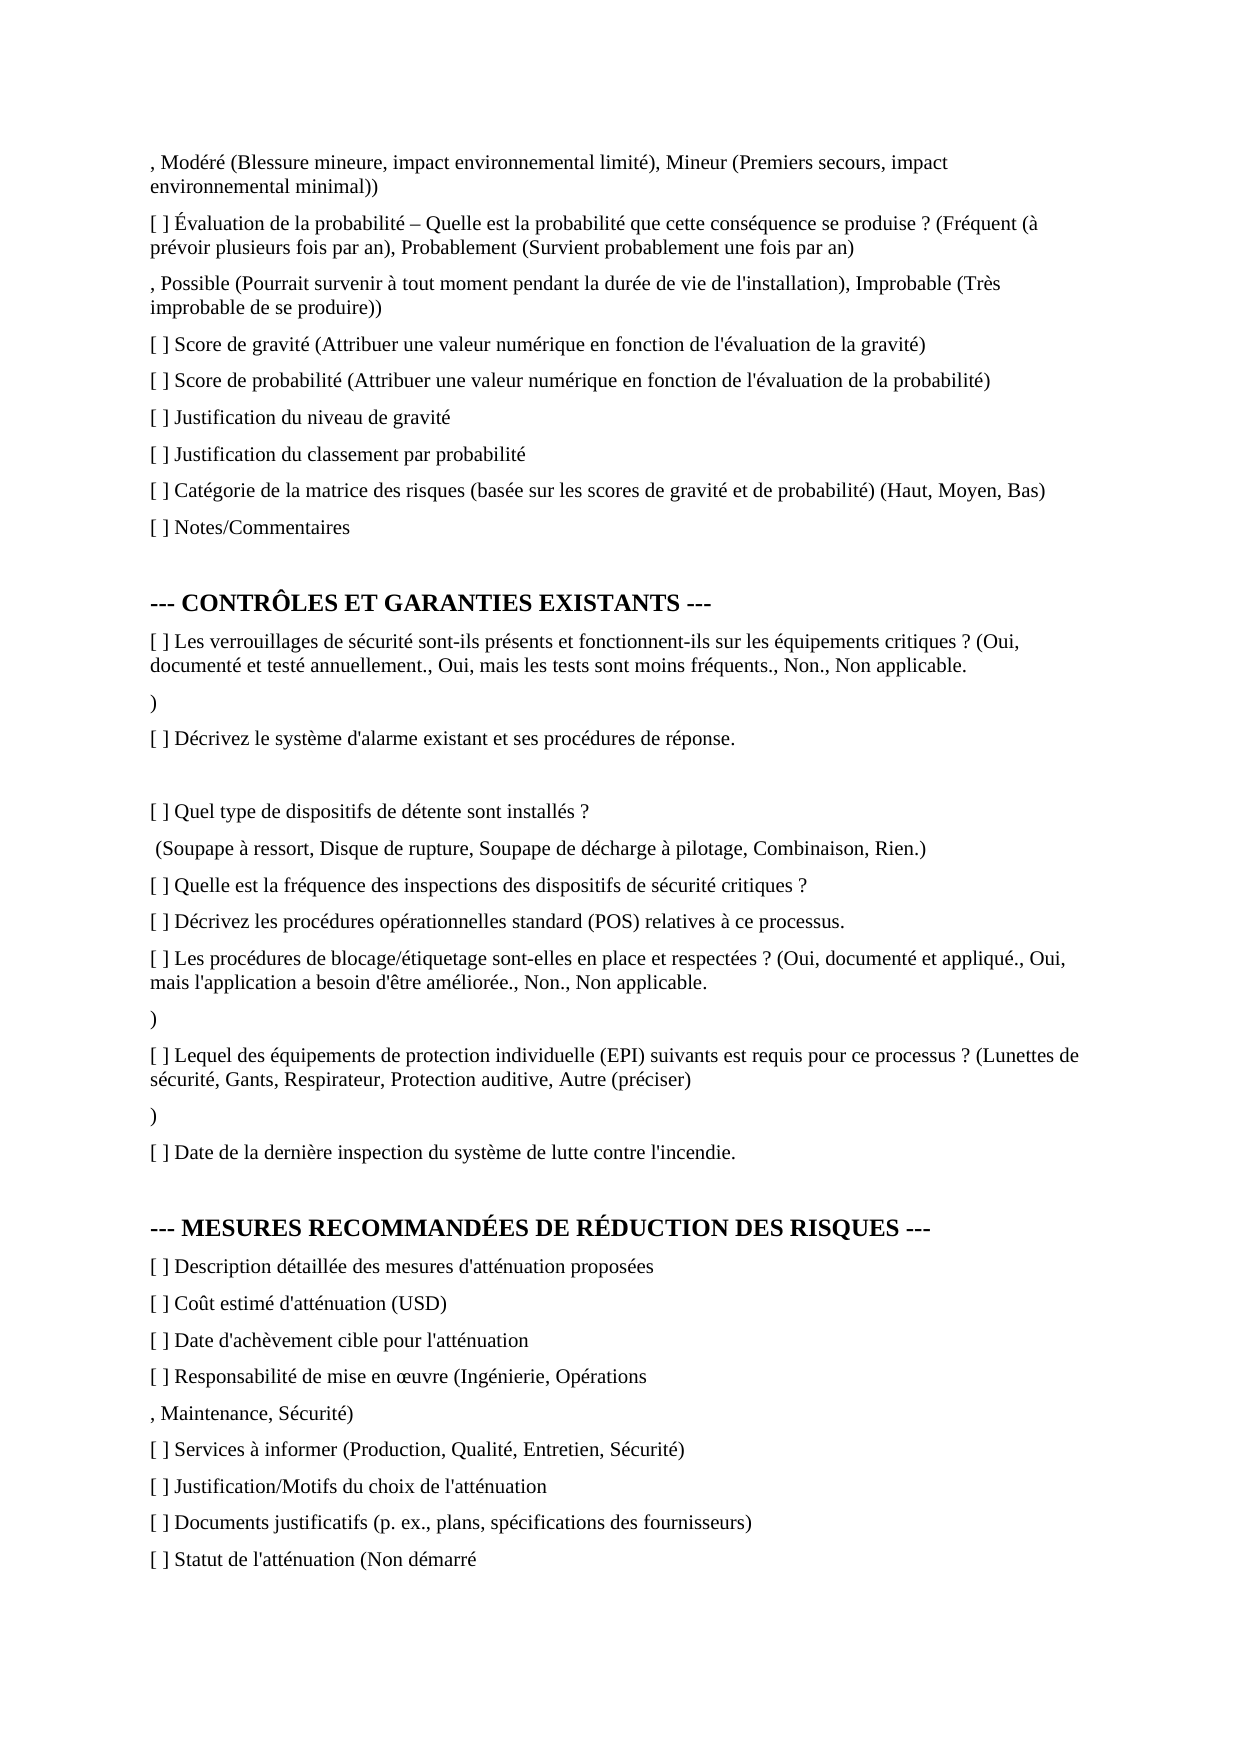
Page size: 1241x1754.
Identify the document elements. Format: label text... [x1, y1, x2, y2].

text (Soupape à ressort, Disque de rupture, Soupape de décharge à pilotage, Combinaison, Rien.) [150, 836, 1090, 860]
text [ ] Score de gravité (Attribuer une valeur numérique en fonction de l'évaluation de la gravité) [150, 332, 1090, 356]
text [ ] Date de la dernière inspection du système de lutte contre l'incendie. [150, 1140, 1090, 1164]
text [ ] Justification du niveau de gravité [150, 405, 1090, 429]
text --- MESURES RECOMMANDÉES DE RÉDUCTION DES RISQUES --- [150, 1213, 1090, 1242]
text [ ] Documents justificatifs (p. ex., plans, spécifications des fournisseurs) [150, 1510, 1090, 1534]
text [ ] Coût estimé d'atténuation (USD) [150, 1291, 1090, 1315]
text [ ] Justification/Motifs du choix de l'atténuation [150, 1474, 1090, 1498]
text [ ] Date d'achèvement cible pour l'atténuation [150, 1327, 1090, 1352]
text [ ] Responsabilité de mise en œuvre (Ingénierie, Opérations [150, 1364, 1090, 1388]
text [ ] Justification du classement par probabilité [150, 442, 1090, 466]
text [ ] Évaluation de la probabilité – Quelle est la probabilité que cette conséquence se produise ? (Fréquent (à prévoir plusieurs fois par an), Probablement (Survient probablement une fois par an) [150, 211, 1090, 259]
text , Maintenance, Sécurité) [150, 1401, 1090, 1425]
text [ ] Score de probabilité (Attribuer une valeur numérique en fonction de l'évaluation de la probabilité) [150, 368, 1090, 392]
text [ ] Notes/Commentaires [150, 515, 1090, 539]
text [ ] Quel type de dispositifs de détente sont installés ? [150, 799, 1090, 823]
text , Modéré (Blessure mineure, impact environnemental limité), Mineur (Premiers secours, impact environnemental minimal)) [150, 150, 1090, 198]
text [ ] Description détaillée des mesures d'atténuation proposées [150, 1254, 1090, 1278]
text [ ] Lequel des équipements de protection individuelle (EPI) suivants est requis pour ce processus ? (Lunettes de sécurité, Gants, Respirateur, Protection auditive, Autre (préciser) [150, 1043, 1090, 1091]
text [ ] Catégorie de la matrice des risques (basée sur les scores de gravité et de probabilité) (Haut, Moyen, Bas) [150, 478, 1090, 502]
text [ ] Décrivez le système d'alarme existant et ses procédures de réponse. [150, 726, 1090, 750]
text ) [150, 1006, 1090, 1030]
text [ ] Services à informer (Production, Qualité, Entretien, Sécurité) [150, 1437, 1090, 1461]
text [ ] Décrivez les procédures opérationnelles standard (POS) relatives à ce processus. [150, 909, 1090, 933]
text [ ] Les procédures de blocage/étiquetage sont-elles en place et respectées ? (Oui, documenté et appliqué., Oui, mais l'application a besoin d'être améliorée., Non., Non applicable. [150, 946, 1090, 994]
text --- CONTRÔLES ET GARANTIES EXISTANTS --- [150, 588, 1090, 617]
text [ ] Quelle est la fréquence des inspections des dispositifs de sécurité critiques ? [150, 872, 1090, 897]
text ) [150, 1103, 1090, 1127]
text ) [150, 690, 1090, 714]
text [ ] Statut de l'atténuation (Non démarré [150, 1547, 1090, 1571]
text [ ] Les verrouillages de sécurité sont-ils présents et fonctionnent-ils sur les équipements critiques ? (Oui, documenté et testé annuellement., Oui, mais les tests sont moins fréquents., Non., Non applicable. [150, 629, 1090, 677]
text , Possible (Pourrait survenir à tout moment pendant la durée de vie de l'installation), Improbable (Très improbable de se produire)) [150, 271, 1090, 319]
